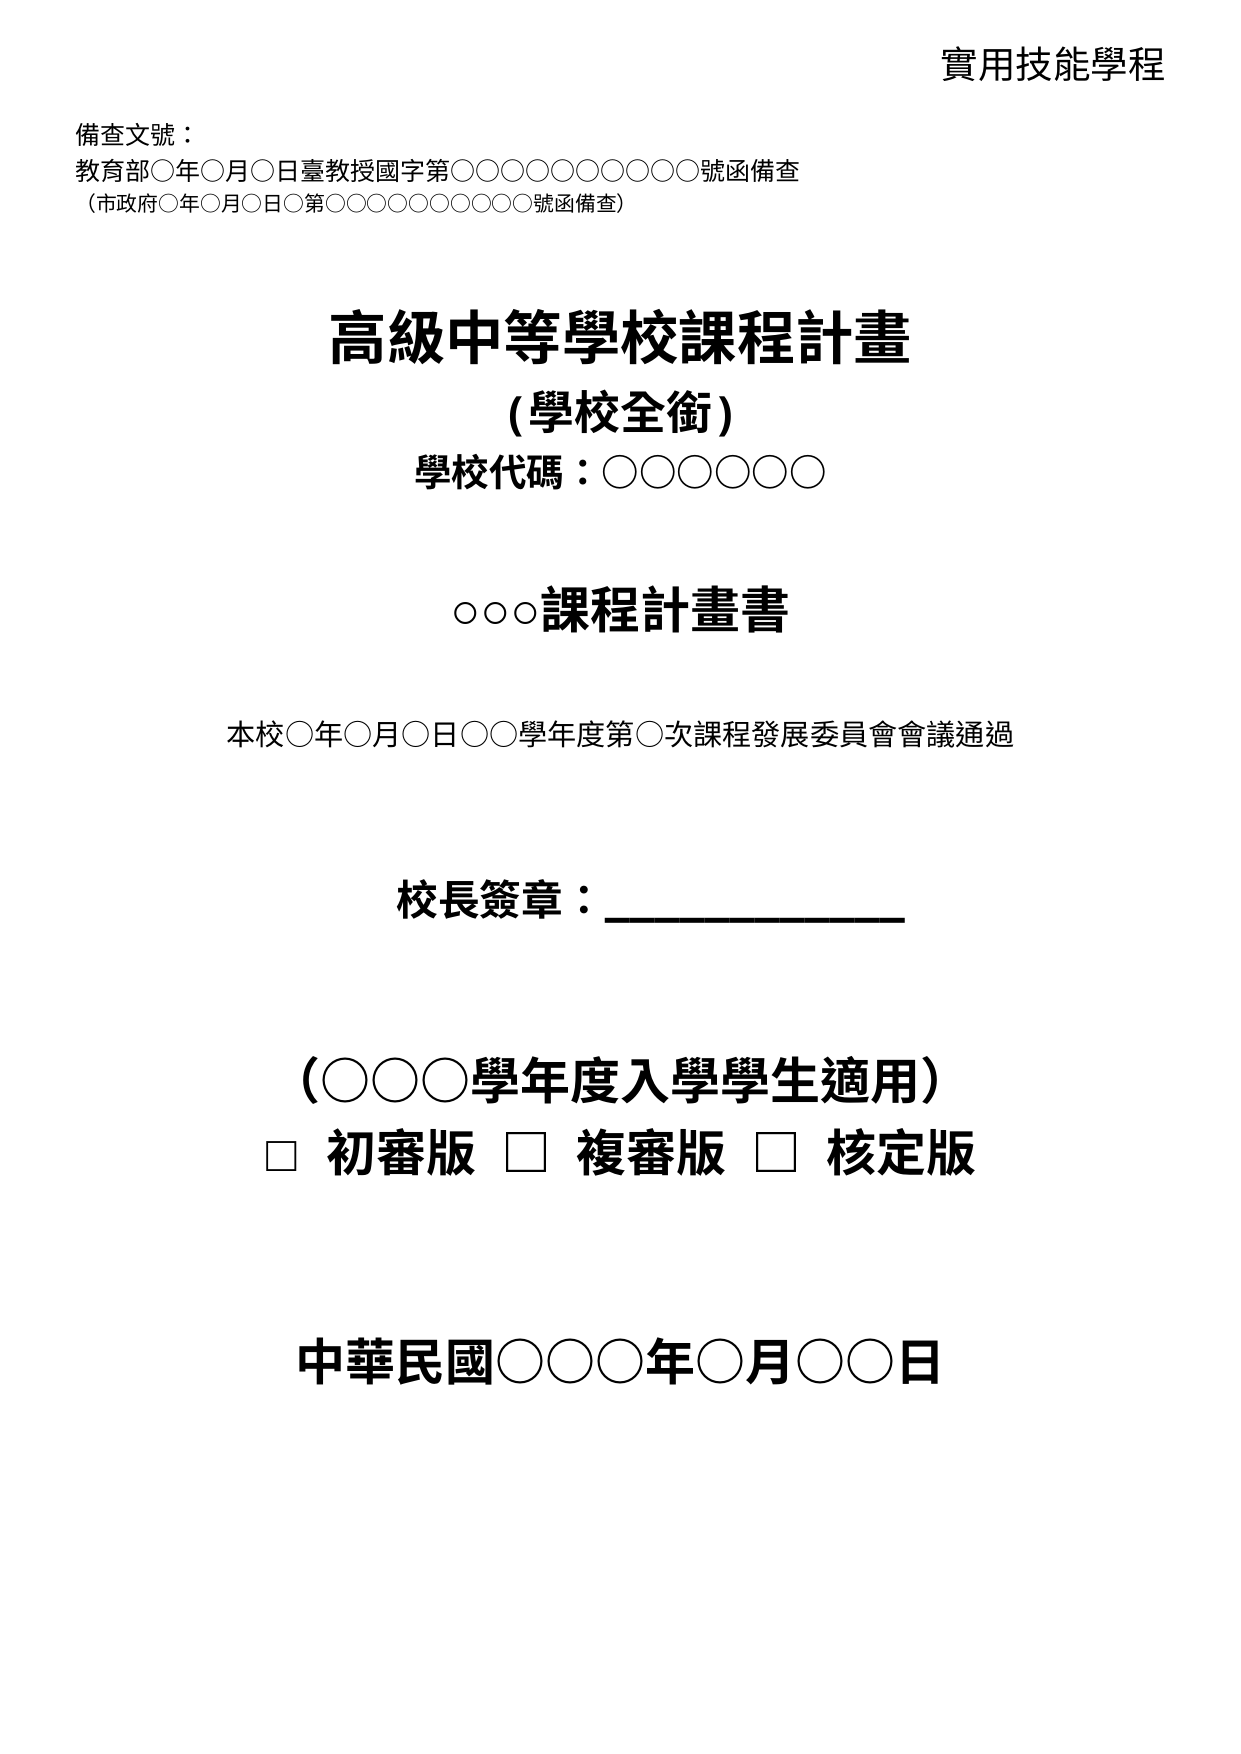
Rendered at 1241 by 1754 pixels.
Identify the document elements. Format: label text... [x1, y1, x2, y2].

text 校長簽章：____________ [200, 867, 1165, 928]
table_header □ 初審版 □ 複審版 □ 核定版 [205, 1114, 1037, 1186]
text 本校○年○月○日○○學年度第○次課程發展委員會會議通過 [75, 711, 1165, 754]
text 高級中等學校課程計畫 [75, 292, 1165, 376]
text 備查文號： [75, 115, 1165, 151]
text (學校全銜) [75, 376, 1165, 443]
text （○○○學年度入學學生適用） [75, 1041, 1165, 1114]
text 學校代碼：○○○○○○ [75, 443, 1165, 497]
text 教育部○年○月○日臺教授國字第○○○○○○○○○○號函備查 [75, 151, 1165, 188]
text ○○○課程計畫書 [75, 571, 1165, 643]
text 中華民國○○○年○月○○日 [75, 1323, 1165, 1395]
text （市政府○年○月○日○第○○○○○○○○○○號函備查） [75, 188, 1165, 218]
